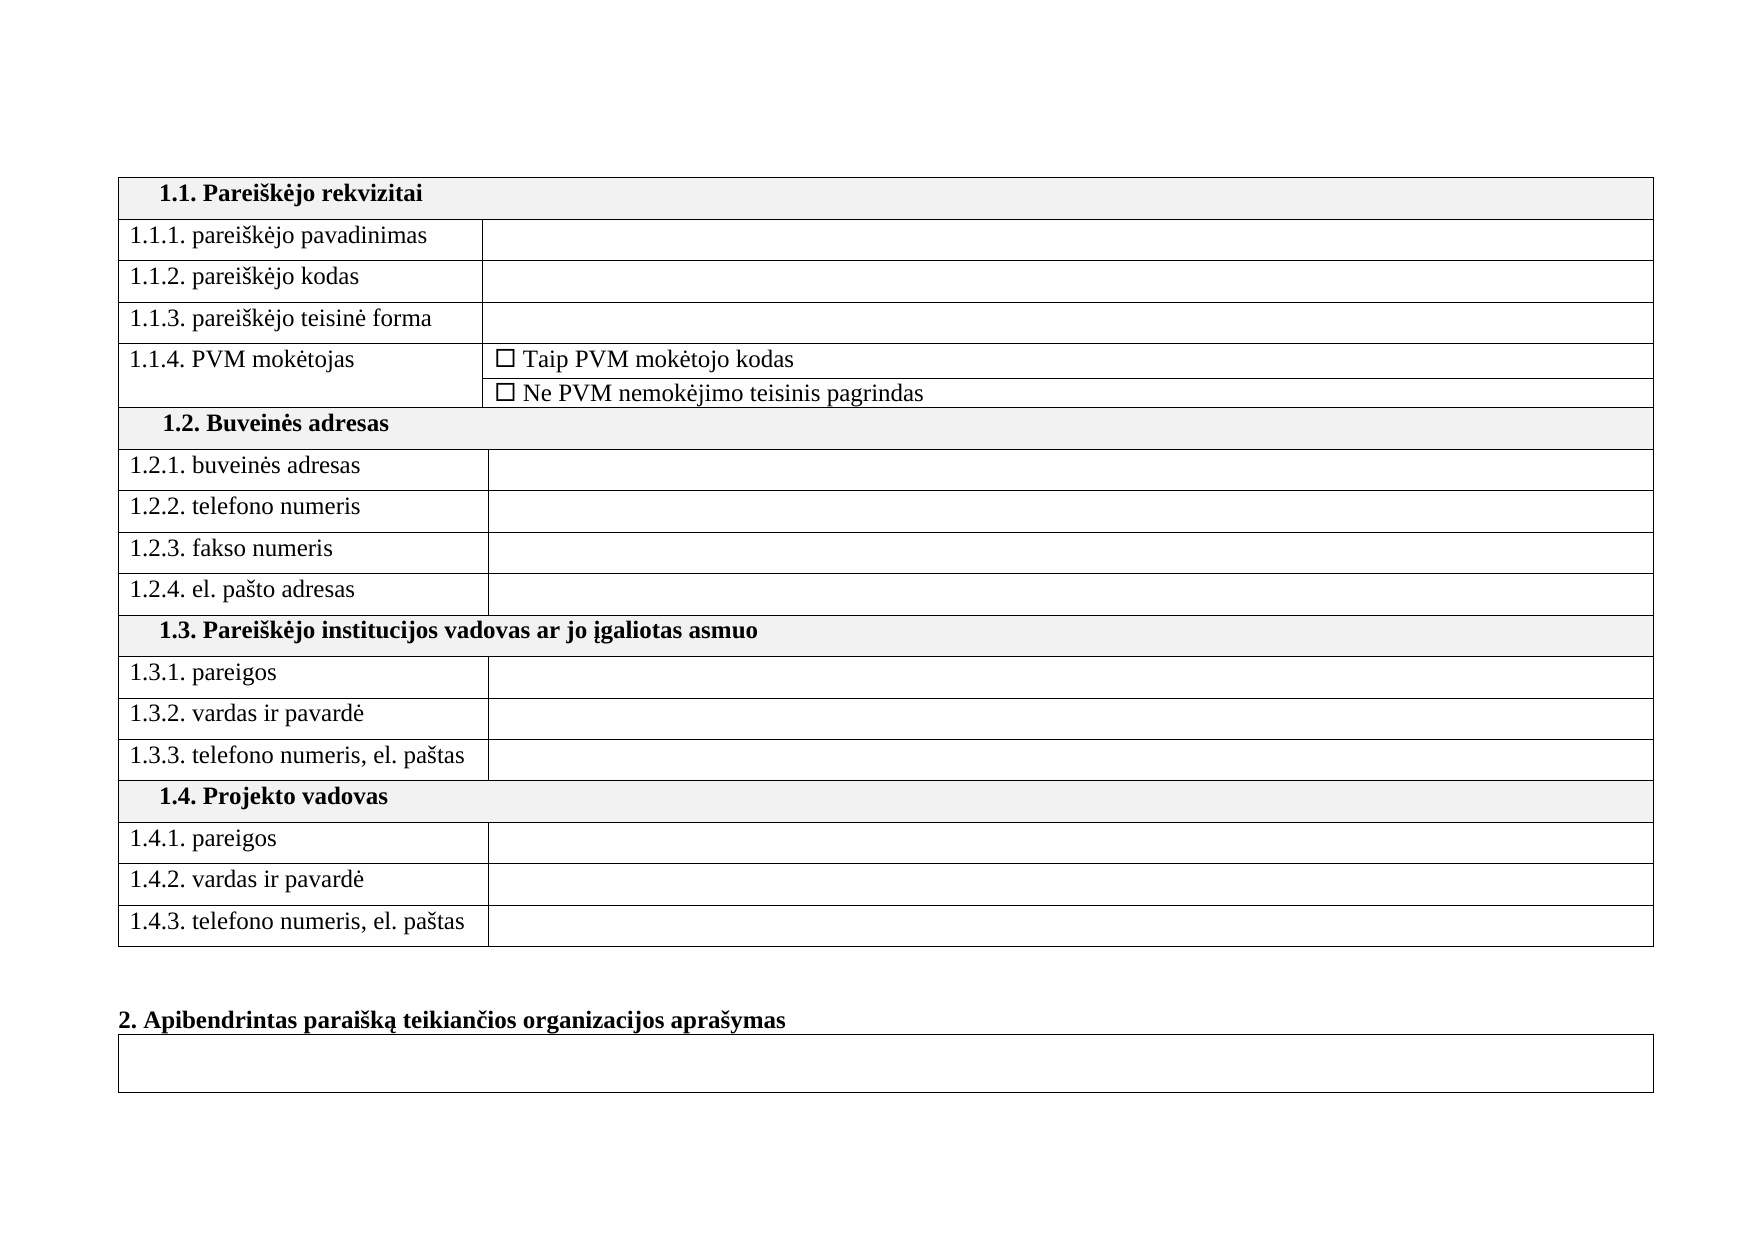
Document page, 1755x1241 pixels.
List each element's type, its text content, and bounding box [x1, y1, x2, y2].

table_header 1.1. Pareiškėjo rekvizitai [119, 178, 1653, 219]
table_cell [483, 261, 1653, 302]
table_cell 1.2.2. telefono numeris [119, 491, 488, 532]
table_header [119, 1035, 1653, 1092]
table_cell [489, 906, 1653, 946]
table_cell [489, 740, 1653, 780]
table_cell [489, 699, 1653, 739]
table_cell 1.3.2. vardas ir pavardė [119, 699, 488, 739]
table_cell [483, 303, 1653, 343]
table_cell 1.1.1. pareiškėjo pavadinimas [119, 220, 482, 260]
table_cell [489, 450, 1653, 490]
table_cell 1.4.1. pareigos [119, 823, 488, 863]
table_cell 1.1.4. PVM mokėtojas [119, 344, 482, 407]
table_cell 1.3.1. pareigos [119, 657, 488, 697]
table_cell 1.2.3. fakso numeris [119, 533, 488, 573]
table_cell 1.1.3. pareiškėjo teisinė forma [119, 303, 482, 343]
table_cell [489, 864, 1653, 905]
text 2. Apibendrintas paraišką teikiančios organizacijos aprašymas [118, 1005, 1636, 1033]
table_cell [489, 574, 1653, 614]
table_cell 1.4.3. telefono numeris, el. paštas [119, 906, 488, 946]
table_cell 1.2. Buveinės adresas [119, 408, 1653, 449]
table_cell [489, 491, 1653, 532]
table_cell 1.4. Projekto vadovas [119, 781, 1653, 822]
table_cell [489, 533, 1653, 573]
table_cell [] Ne PVM nemokėjimo teisinis pagrindas [483, 379, 1653, 407]
table_cell 1.4.2. vardas ir pavardė [119, 864, 488, 905]
table_cell 1.3. Pareiškėjo institucijos vadovas ar jo įgaliotas asmuo [119, 616, 1653, 656]
table_cell 1.2.1. buveinės adresas [119, 450, 488, 490]
table_cell [483, 220, 1653, 260]
table_cell 1.2.4. el. pašto adresas [119, 574, 488, 614]
table_cell 1.3.3. telefono numeris, el. paštas [119, 740, 488, 780]
table_cell [] Taip PVM mokėtojo kodas [483, 344, 1653, 377]
table_cell 1.1.2. pareiškėjo kodas [119, 261, 482, 302]
table_cell [489, 823, 1653, 863]
table_cell [489, 657, 1653, 697]
